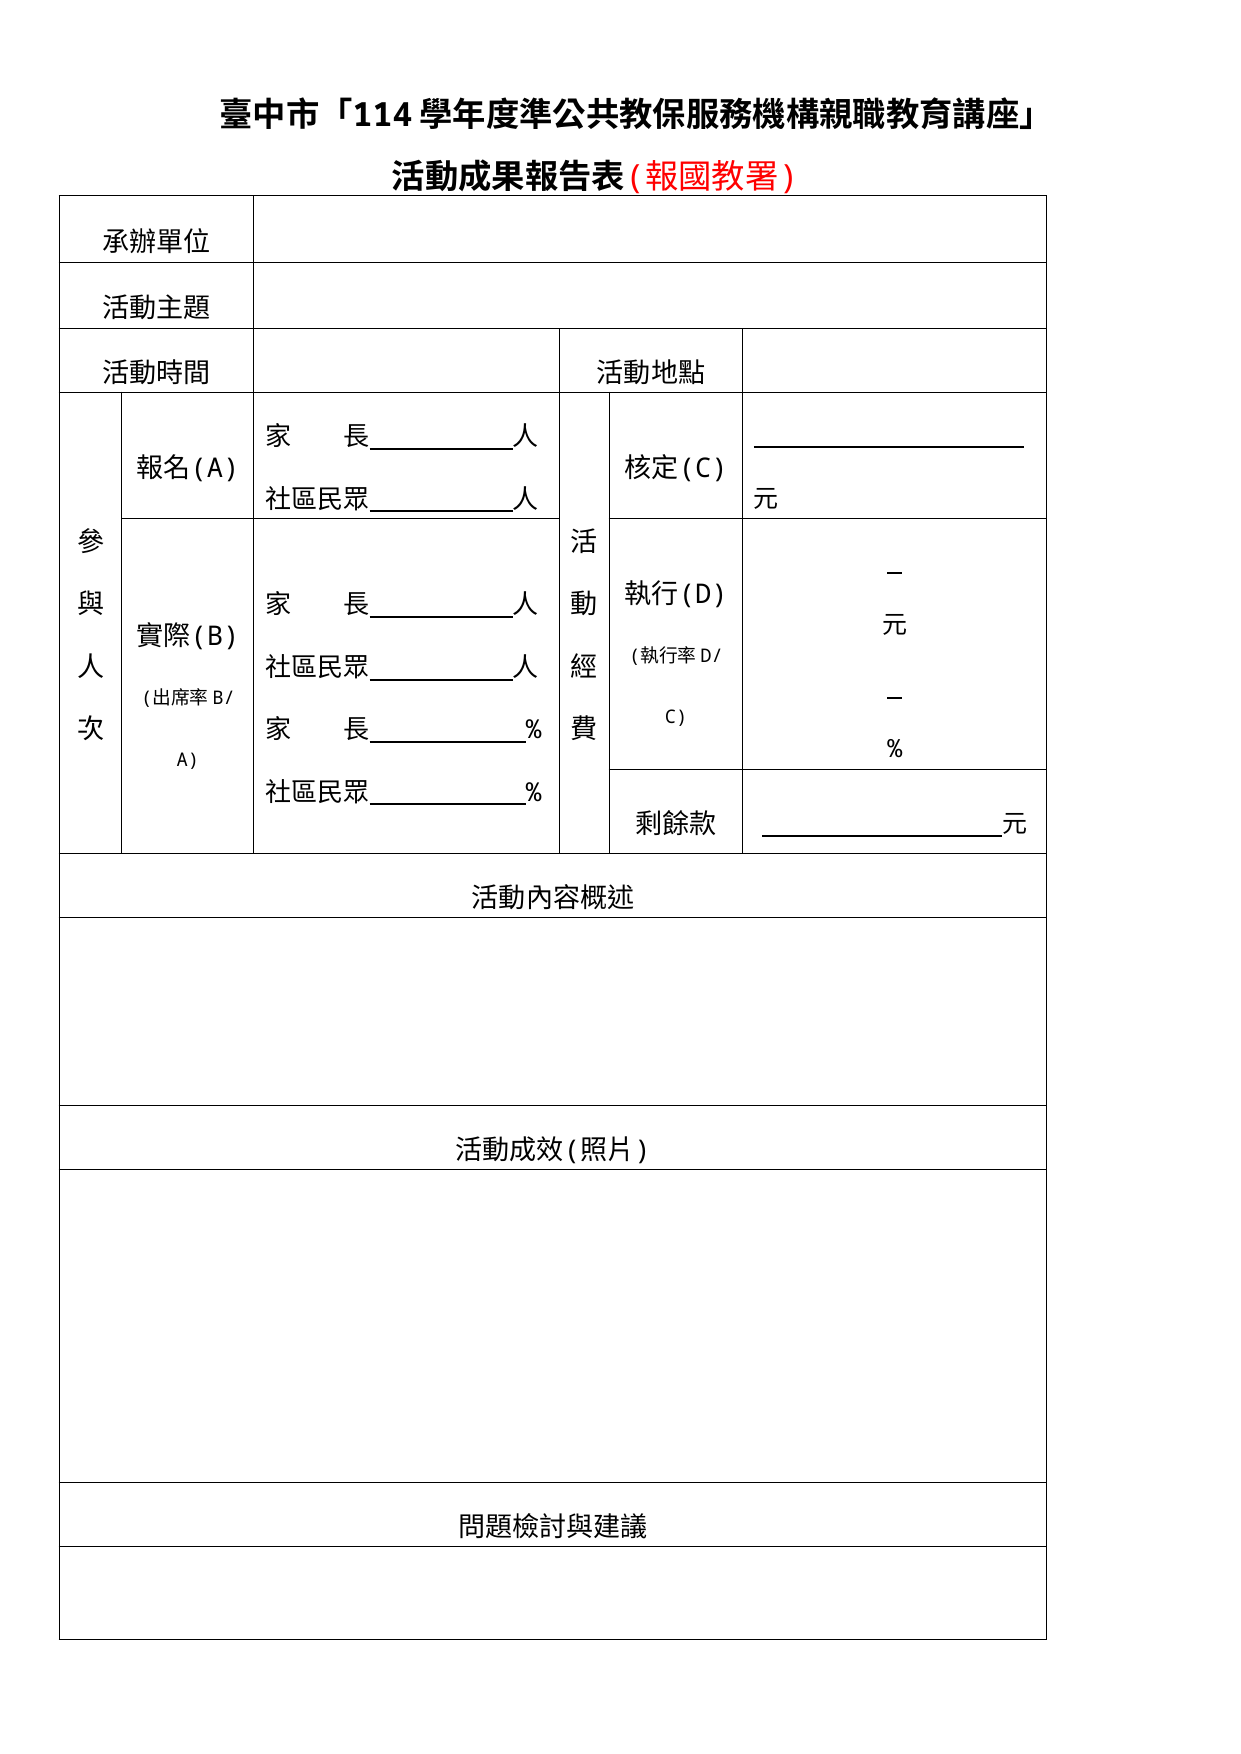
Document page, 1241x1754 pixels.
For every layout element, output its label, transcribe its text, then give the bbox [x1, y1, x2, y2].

text 活動成果報告表(報國教署) [59, 133, 1131, 195]
table_cell 執行(D) (執行率D/C) [610, 519, 742, 769]
table_cell 活動內容概述 [60, 854, 1046, 917]
table_cell [60, 1547, 1046, 1639]
table_header 承辦單位 [60, 196, 253, 262]
table_cell 活動地點 [560, 329, 742, 392]
table_cell [743, 329, 1046, 392]
text 臺中市「114學年度準公共教保服務機構親職教育講座」 [59, 70, 1131, 133]
table_cell 參與人次 [60, 393, 121, 853]
table_cell 剩餘款 [610, 770, 742, 853]
table_cell 實際(B) (出席率B/A) [122, 519, 253, 853]
table_cell [254, 329, 559, 392]
table_cell 問題檢討與建議 [60, 1483, 1046, 1546]
table_cell 元 [743, 393, 1046, 518]
table_cell 活動主題 [60, 263, 253, 328]
table_cell [60, 918, 1046, 1105]
table_cell 元 % [743, 519, 1046, 769]
table_cell 報名(A) [122, 393, 253, 518]
table_cell 核定(C) [610, 393, 742, 518]
table_cell 活動時間 [60, 329, 253, 392]
table_cell 家 長 人 社區民眾 人 [254, 393, 559, 518]
table_cell [254, 263, 1046, 328]
table_cell 元 [743, 770, 1046, 853]
table_cell 活動經費 [560, 393, 609, 853]
table_cell [60, 1170, 1046, 1482]
table_cell 家 長 人 社區民眾 人 家 長 % 社區民眾 % [254, 519, 559, 853]
table_cell 活動成效(照片) [60, 1106, 1046, 1169]
table_header [254, 196, 1046, 262]
